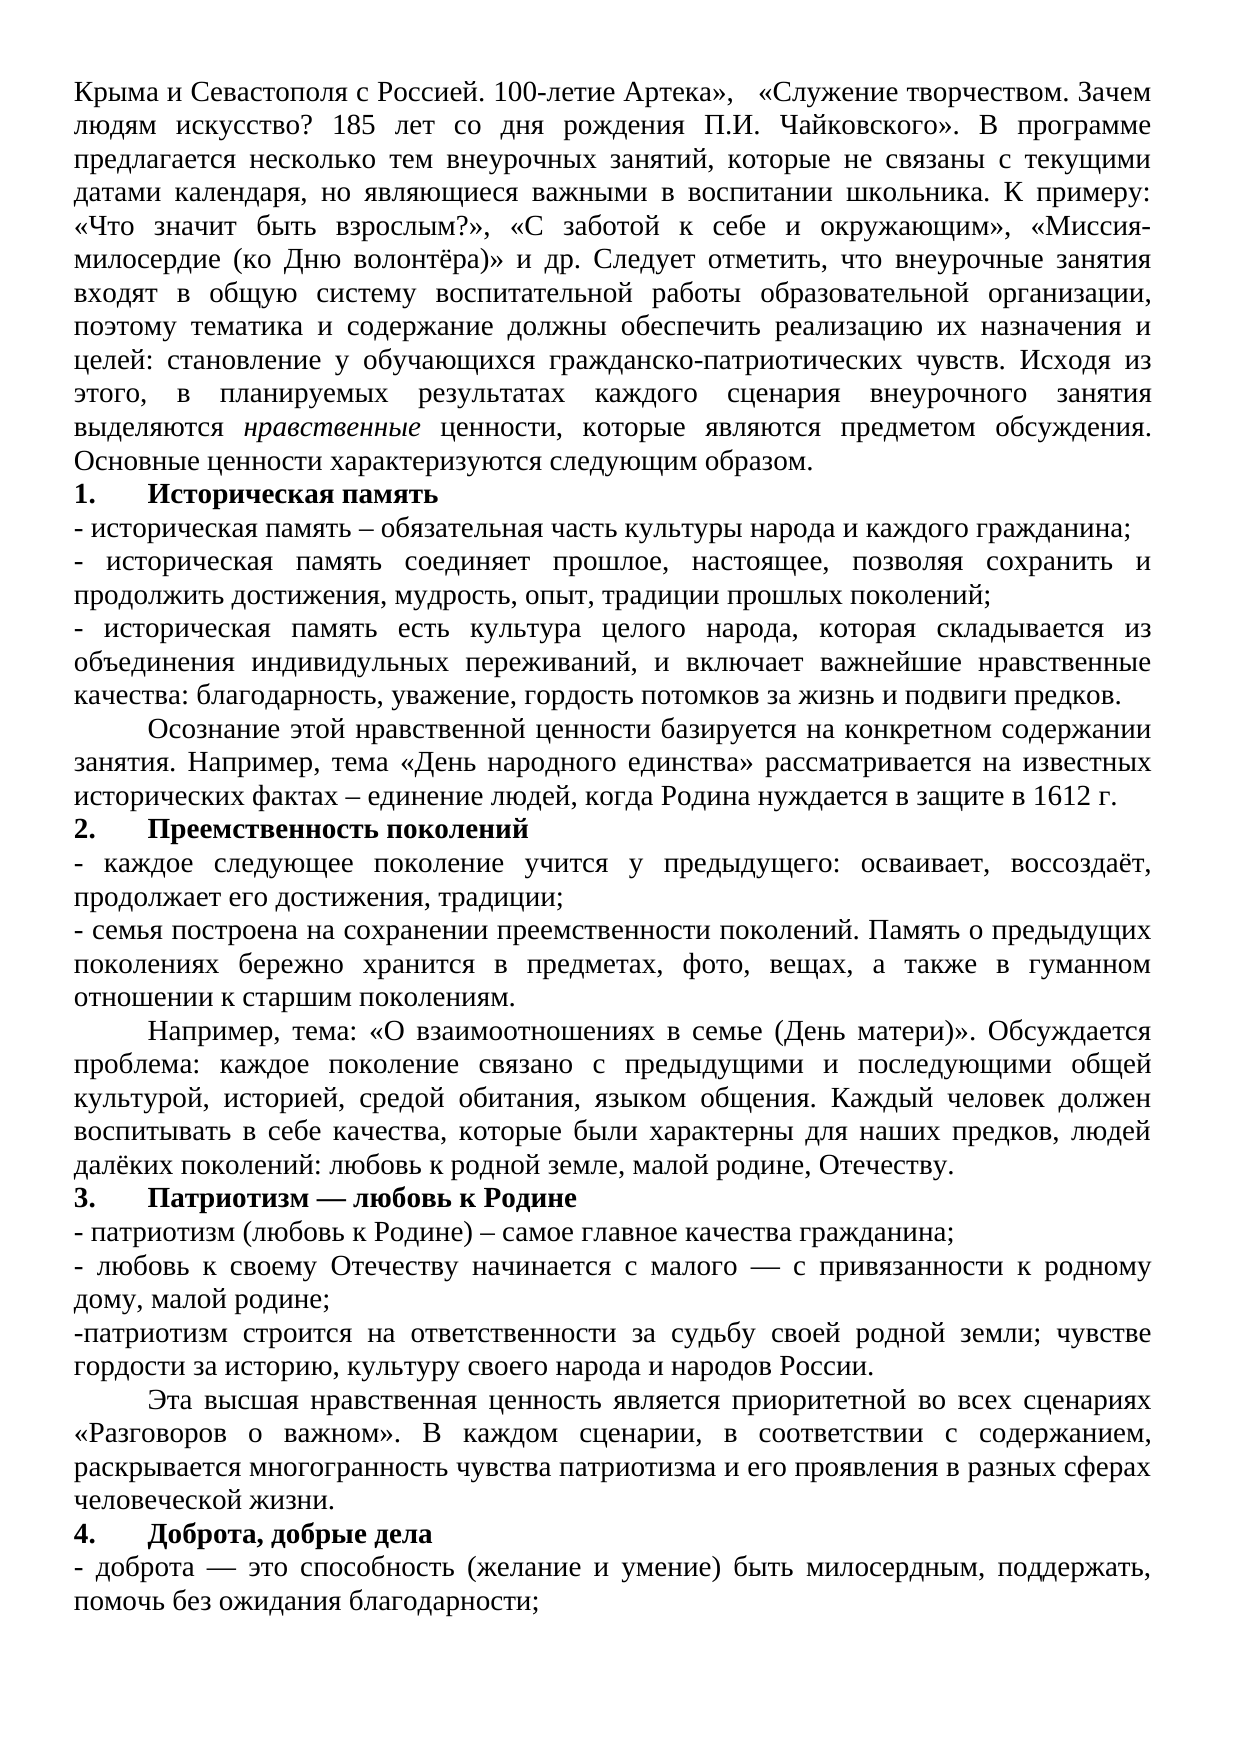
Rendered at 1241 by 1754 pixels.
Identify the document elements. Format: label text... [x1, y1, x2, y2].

text - любовь к своему Отечеству начинается с малого — с привязанности к родному дому, малой родине; [74, 1248, 1152, 1315]
text - патриотизм (любовь к Родине) – самое главное качества гражданина; [74, 1214, 1152, 1248]
text Крыма и Севастополя с Россией. 100-летие Артека», «Служение творчеством. Зачем людям искусство? 185 лет со дня рождения П.И. Чайковского». В программе предлагается несколько тем внеурочных занятий, которые не связаны с текущими датами календаря, но являющиеся важными в воспитании школьника. К примеру: «Что значит быть взрослым?», «С заботой к себе и окружающим», «Миссия-милосердие (ко Дню волонтёра)» и др. Следует отметить, что внеурочные занятия входят в общую систему воспитательной работы образовательной организации, поэтому тематика и содержание должны обеспечить реализацию их назначения и целей: становление у обучающихся гражданско-патриотических чувств. Исходя из этого, в планируемых результатах каждого сценария внеурочного занятия выделяются нравственные ценности, которые являются предметом обсуждения. Основные ценности характеризуются следующим образом. [74, 74, 1152, 476]
text - историческая память есть культура целого народа, которая складывается из объединения индивидульных переживаний, и включает важнейшие нравственные качества: благодарность, уважение, гордость потомков за жизнь и подвиги предков. [74, 610, 1152, 711]
text - историческая память соединяет прошлое, настоящее, позволяя сохранить и продолжить достижения, мудрость, опыт, традиции прошлых поколений; [74, 543, 1152, 610]
text 1. Историческая память [74, 476, 1152, 510]
text - семья построена на сохранении преемственности поколений. Память о предыдущих поколениях бережно хранится в предметах, фото, вещах, а также в гуманном отношении к старшим поколениям. [74, 912, 1152, 1013]
text 3. Патриотизм — любовь к Родине [74, 1181, 1152, 1214]
text Эта высшая нравственная ценность является приоритетной во всех сценариях «Разговоров о важном». В каждом сценарии, в соответствии с содержанием, раскрывается многогранность чувства патриотизма и его проявления в разных сферах человеческой жизни. [74, 1382, 1152, 1516]
text Например, тема: «О взаимоотношениях в семье (День матери)». Обсуждается проблема: каждое поколение связано с предыдущими и последующими общей культурой, историей, средой обитания, языком общения. Каждый человек должен воспитывать в себе качества, которые были характерны для наших предков, людей далёких поколений: любовь к родной земле, малой родине, Отечеству. [74, 1013, 1152, 1181]
text -патриотизм строится на ответственности за судьбу своей родной земли; чувстве гордости за историю, культуру своего народа и народов России. [74, 1315, 1152, 1382]
text - доброта — это способность (желание и умение) быть милосердным, поддержать, помочь без ожидания благодарности; [74, 1549, 1152, 1617]
text 2. Преемственность поколений [74, 812, 1152, 845]
text 4. Доброта, добрые дела [74, 1516, 1152, 1549]
text - историческая память – обязательная часть культуры народа и каждого гражданина; [74, 510, 1152, 543]
text - каждое следующее поколение учится у предыдущего: осваивает, воссоздаёт, продолжает его достижения, традиции; [74, 845, 1152, 912]
text Осознание этой нравственной ценности базируется на конкретном содержании занятия. Например, тема «День народного единства» рассматривается на известных исторических фактах – единение людей, когда Родина нуждается в защите в 1612 г. [74, 711, 1152, 812]
